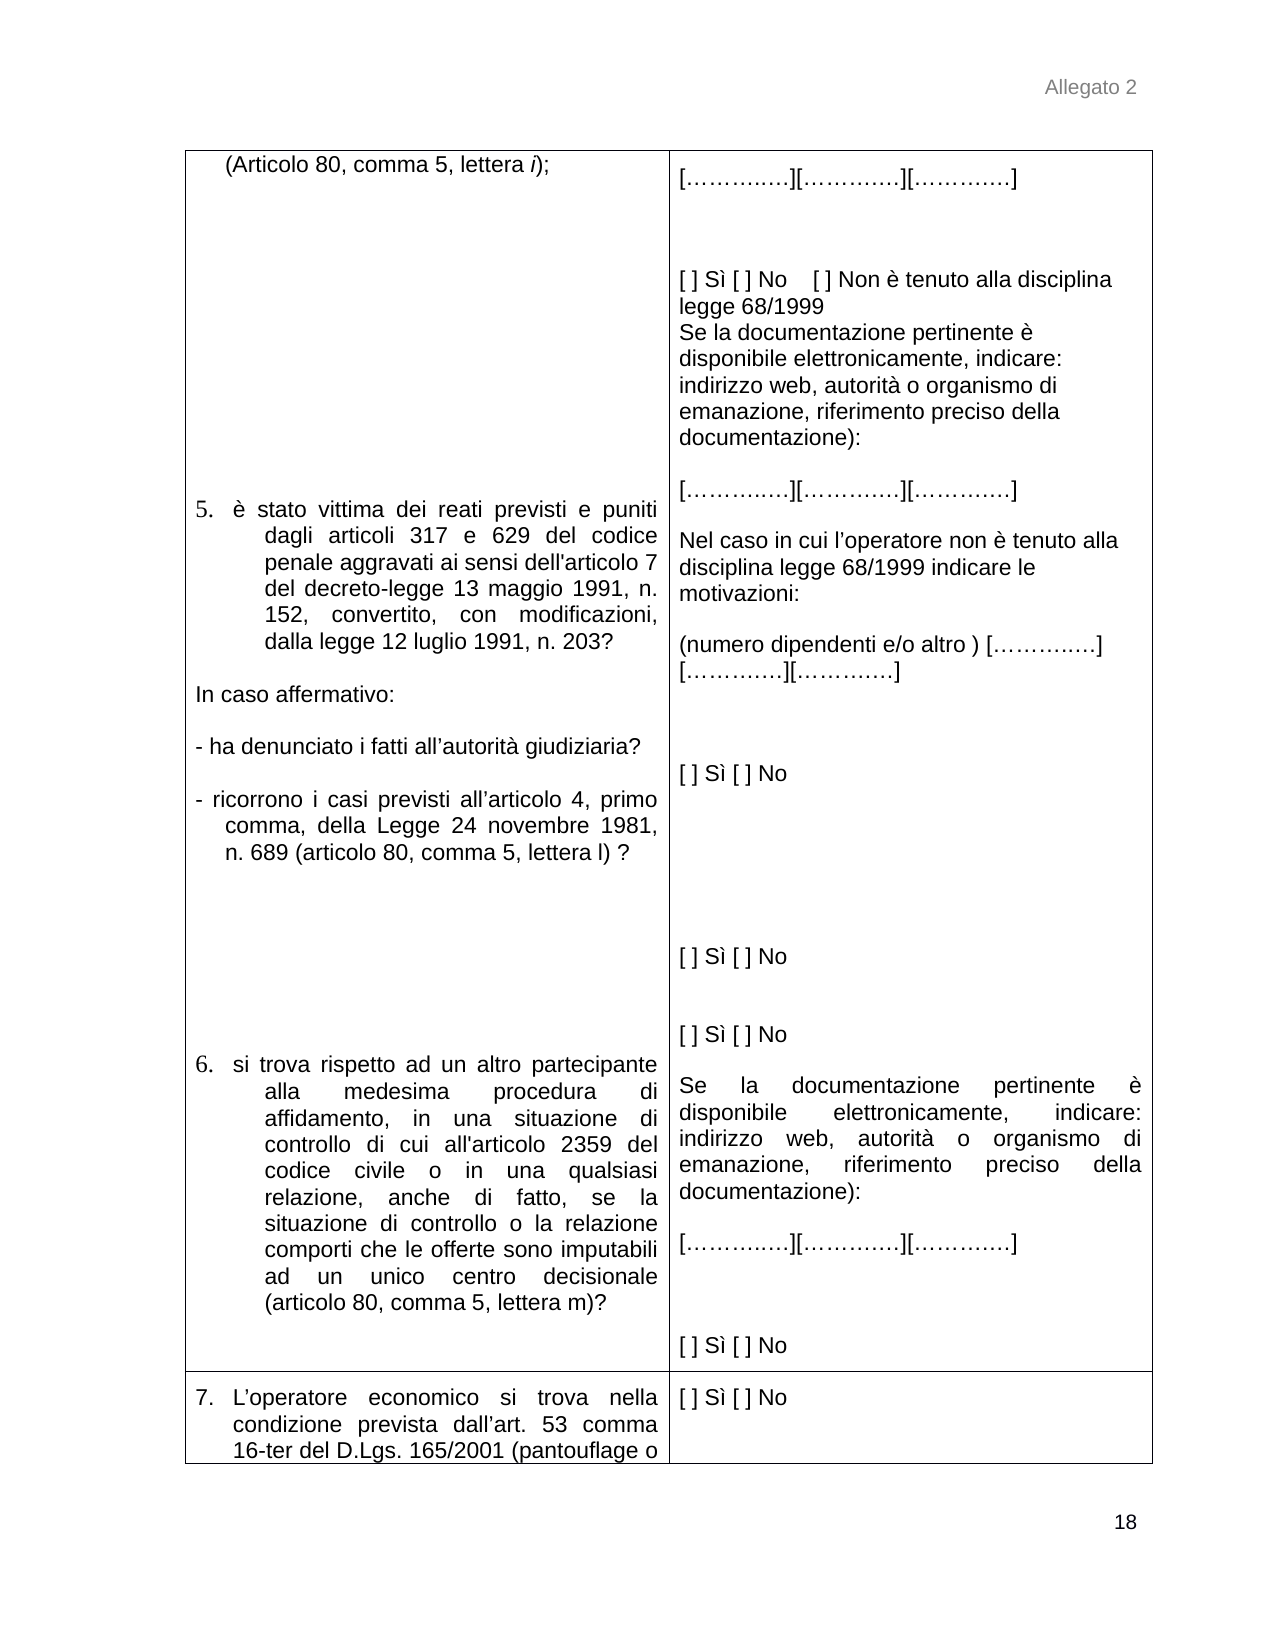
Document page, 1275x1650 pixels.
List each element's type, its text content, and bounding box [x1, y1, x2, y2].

table_cell L’operatore economico si trova nella condizione prevista dall’art. 53 comma 16-ter del D.Lgs. 165/2001 (pantouflage o [186, 1372, 669, 1463]
table_cell (Articolo 80, comma 5, lettera i); è stato vittima dei reati previsti e puniti dagli articoli 317 e 629 del codice penale aggravati ai sensi dell'articolo 7 del decreto-legge 13 maggio 1991, n. 152, convertito, con modificazioni, dalla legge 12 luglio 1991, n. 203? In caso affermativo: - ha denunciato i fatti all’autorità giudiziaria? - ricorrono i casi previsti all’articolo 4, primo comma, della Legge 24 novembre 1981, n. 689 (articolo 80, comma 5, lettera l) ? si trova rispetto ad un altro partecipante alla medesima procedura di affidamento, in una situazione di controllo di cui all'articolo 2359 del codice civile o in una qualsiasi relazione, anche di fatto, se la situazione di controllo o la relazione comporti che le offerte sono imputabili ad un unico centro decisionale (articolo 80, comma 5, lettera m)? [186, 151, 669, 1371]
table_cell [ ] Sì [ ] No [670, 1372, 1152, 1463]
table_cell [………..…][……….…][……….…] [ ] Sì [ ] No [ ] Non è tenuto alla disciplina legge 68/1999 Se la documentazione pertinente è disponibile elettronicamente, indicare: indirizzo web, autorità o organismo di emanazione, riferimento preciso della documentazione): [………..…][……….…][……….…] Nel caso in cui l’operatore non è tenuto alla disciplina legge 68/1999 indicare le motivazioni: (numero dipendenti e/o altro ) [………..…][……….…][……….…] [ ] Sì [ ] No [ ] Sì [ ] No [ ] Sì [ ] No Se la documentazione pertinente è disponibile elettronicamente, indicare: indirizzo web, autorità o organismo di emanazione, riferimento preciso della documentazione): [………..…][……….…][……….…] [ ] Sì [ ] No [670, 151, 1152, 1371]
